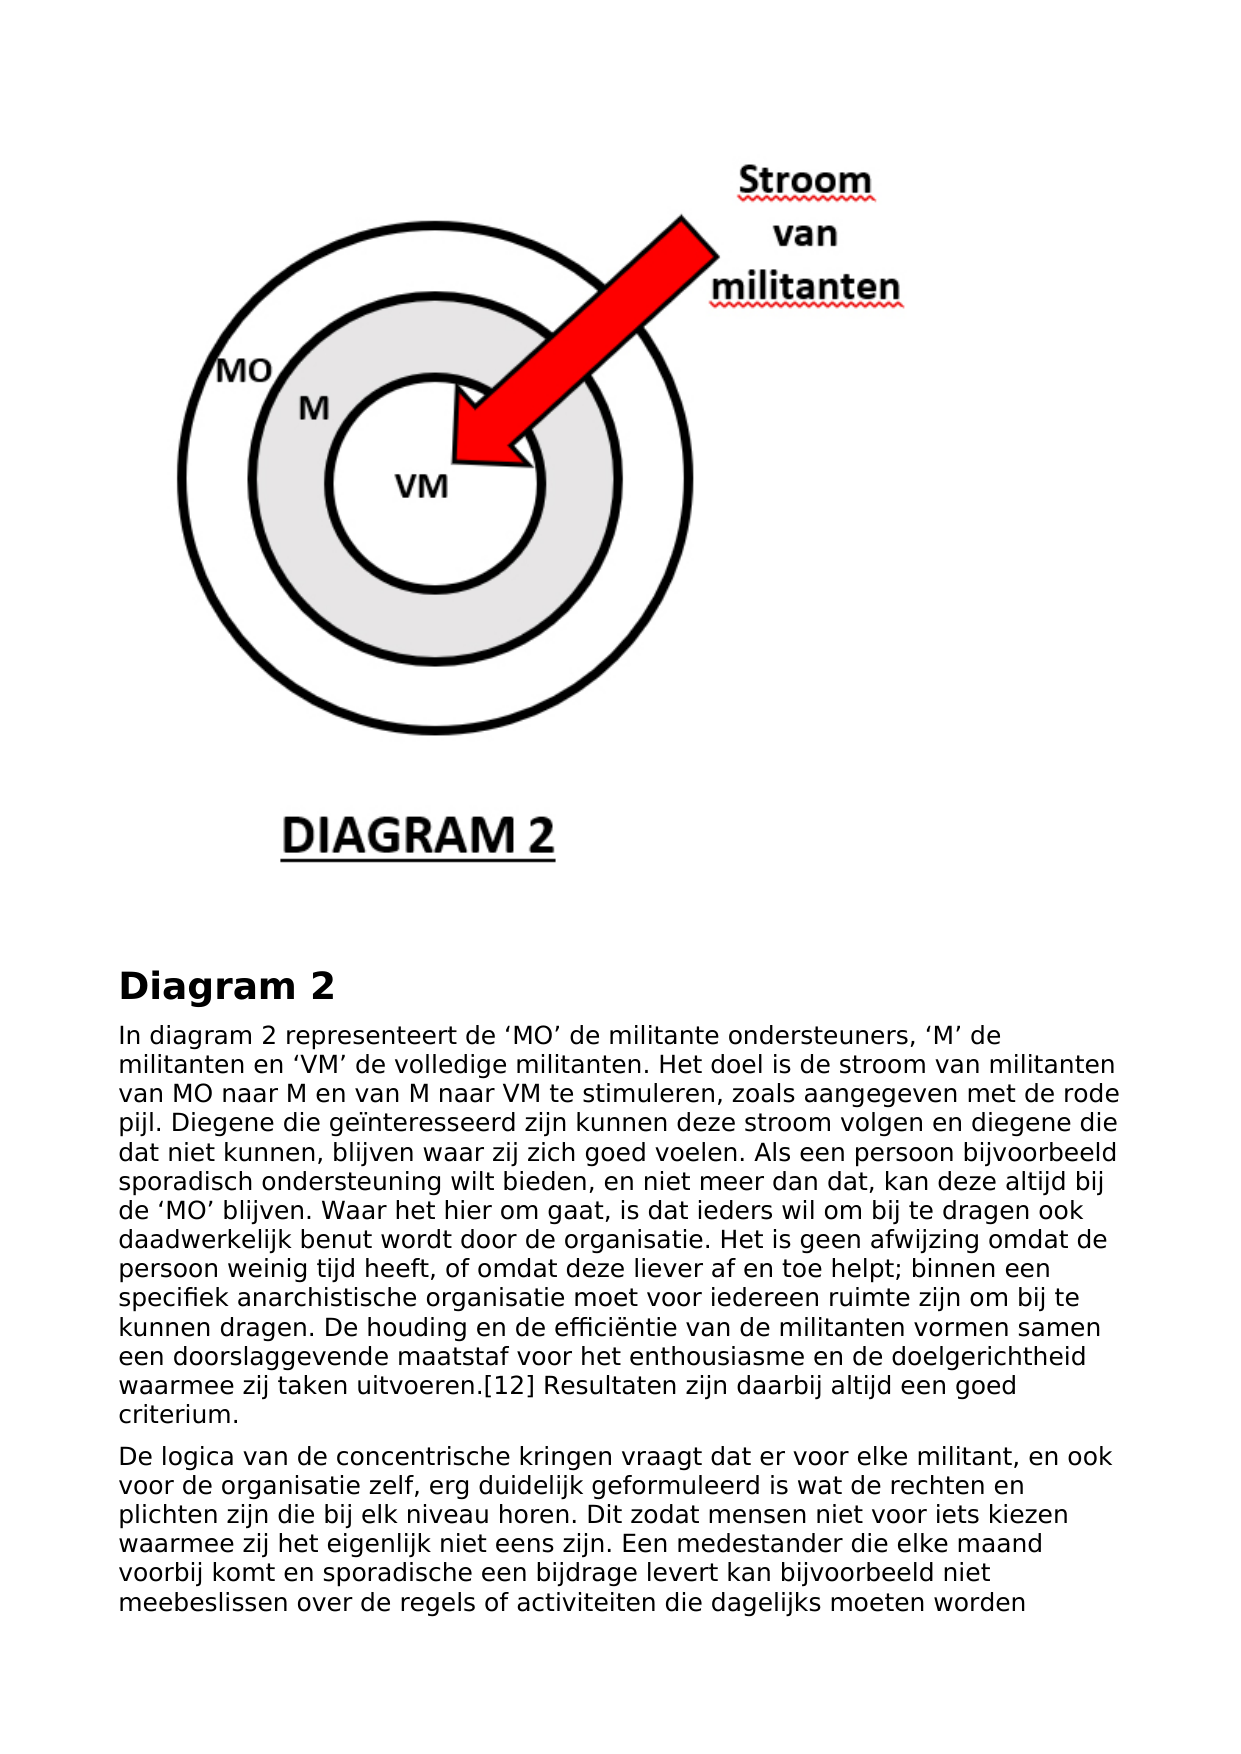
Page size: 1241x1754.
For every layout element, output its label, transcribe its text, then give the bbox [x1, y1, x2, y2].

subtitle Diagram 2 [118, 965, 1122, 1009]
picture [118, 118, 939, 928]
text De logica van de concentrische kringen vraagt dat er voor elke militant, en ook voor de organisatie zelf, erg duidelijk geformuleerd is wat de rechten en plichten zijn die bij elk niveau horen. Dit zodat mensen niet voor iets kiezen waarmee zij het eigenlijk niet eens zijn. Een medestander die elke maand voorbij komt en sporadische een bijdrage levert kan bijvoorbeeld niet meebeslissen over de regels of activiteiten die dagelijks moeten worden [118, 1442, 1122, 1617]
text In diagram 2 representeert de ‘MO’ de militante ondersteuners, ‘M’ de militanten en ‘VM’ de volledige militanten. Het doel is de stroom van militanten van MO naar M en van M naar VM te stimuleren, zoals aangegeven met de rode pijl. Diegene die geïnteresseerd zijn kunnen deze stroom volgen en diegene die dat niet kunnen, blijven waar zij zich goed voelen. Als een persoon bijvoorbeeld sporadisch ondersteuning wilt bieden, en niet meer dan dat, kan deze altijd bij de ‘MO’ blijven. Waar het hier om gaat, is dat ieders wil om bij te dragen ook daadwerkelijk benut wordt door de organisatie. Het is geen afwijzing omdat de persoon weinig tijd heeft, of omdat deze liever af en toe helpt; binnen een specifiek anarchistische organisatie moet voor iedereen ruimte zijn om bij te kunnen dragen. De houding en de efficiëntie van de militanten vormen samen een doorslaggevende maatstaf voor het enthousiasme en de doelgerichtheid waarmee zij taken uitvoeren.[12] Resultaten zijn daarbij altijd een goed criterium. [118, 1021, 1122, 1429]
